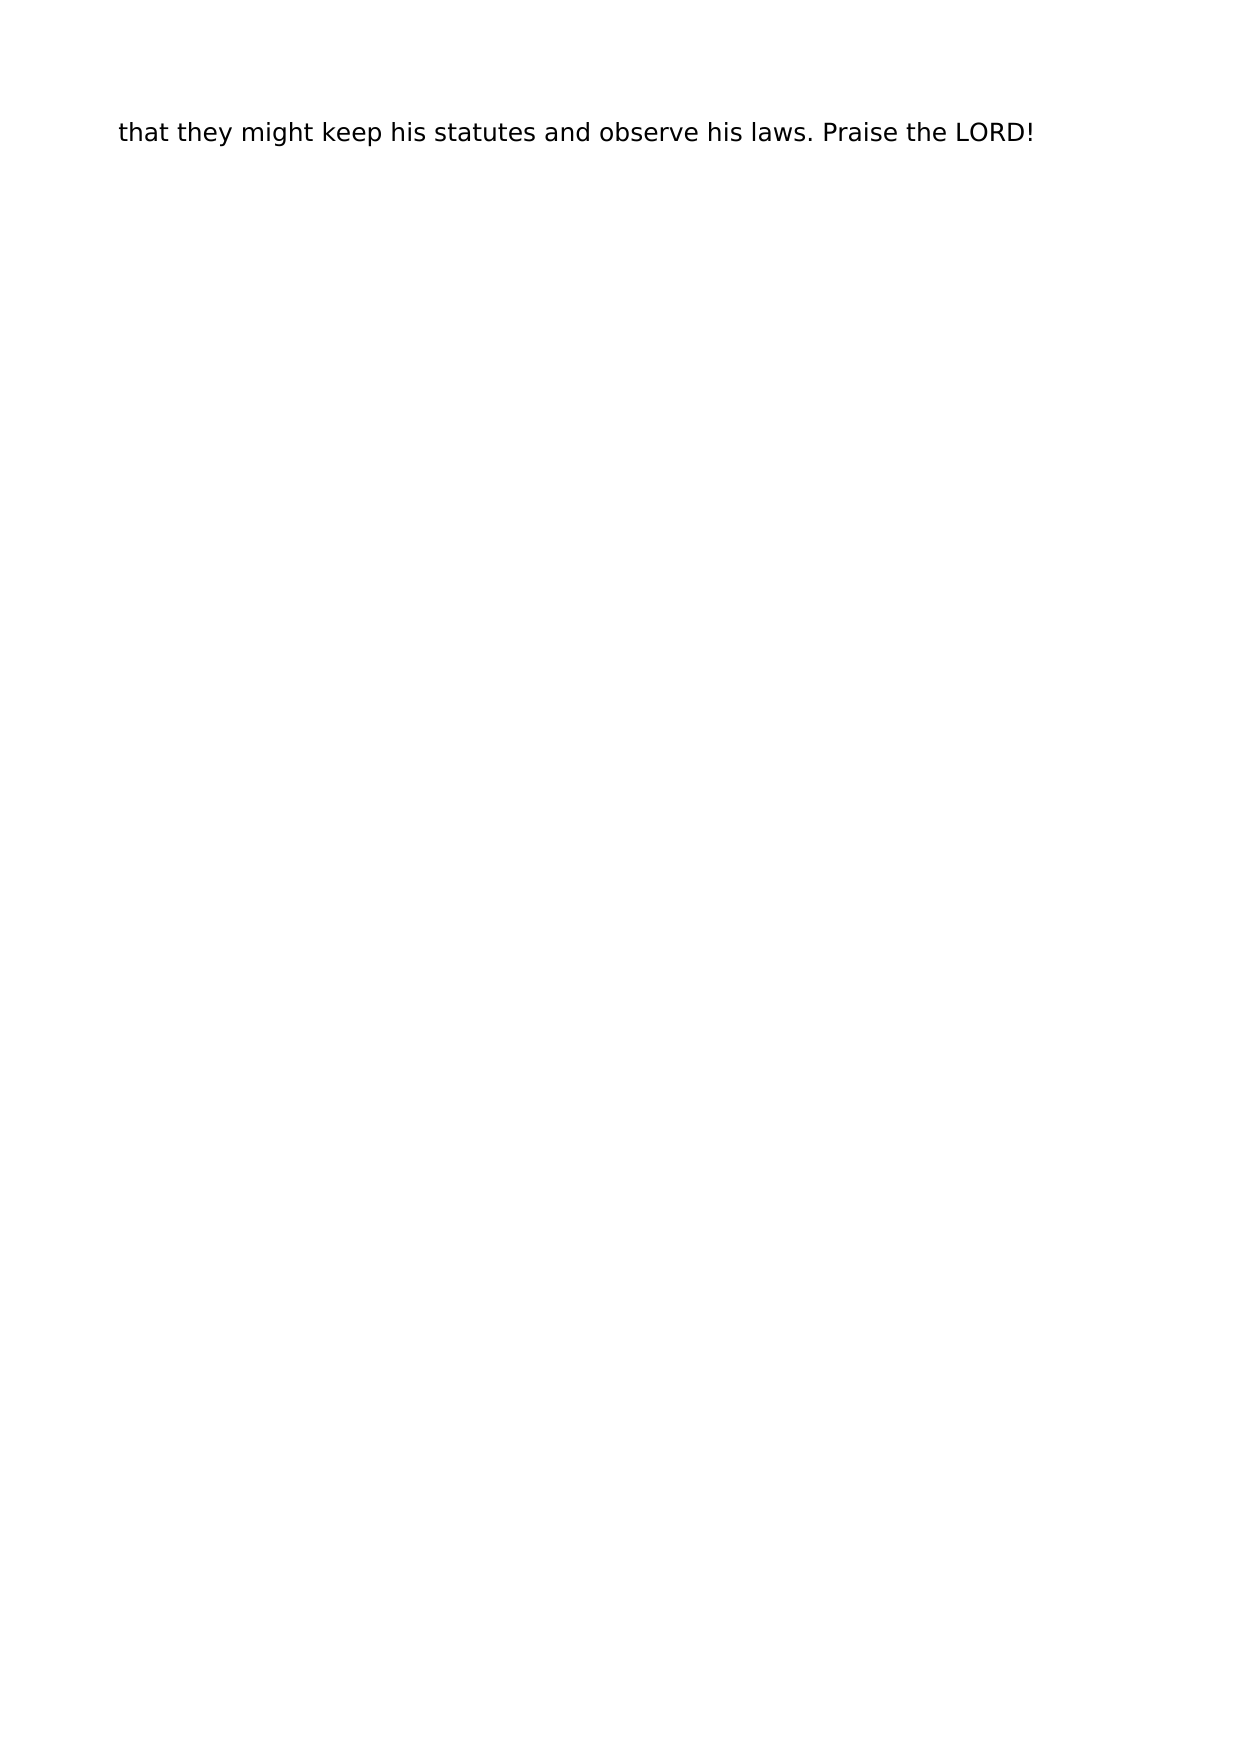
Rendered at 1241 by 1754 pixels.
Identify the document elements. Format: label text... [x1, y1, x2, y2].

text that they might keep his statutes and observe his laws. Praise the LORD! [118, 118, 1122, 147]
